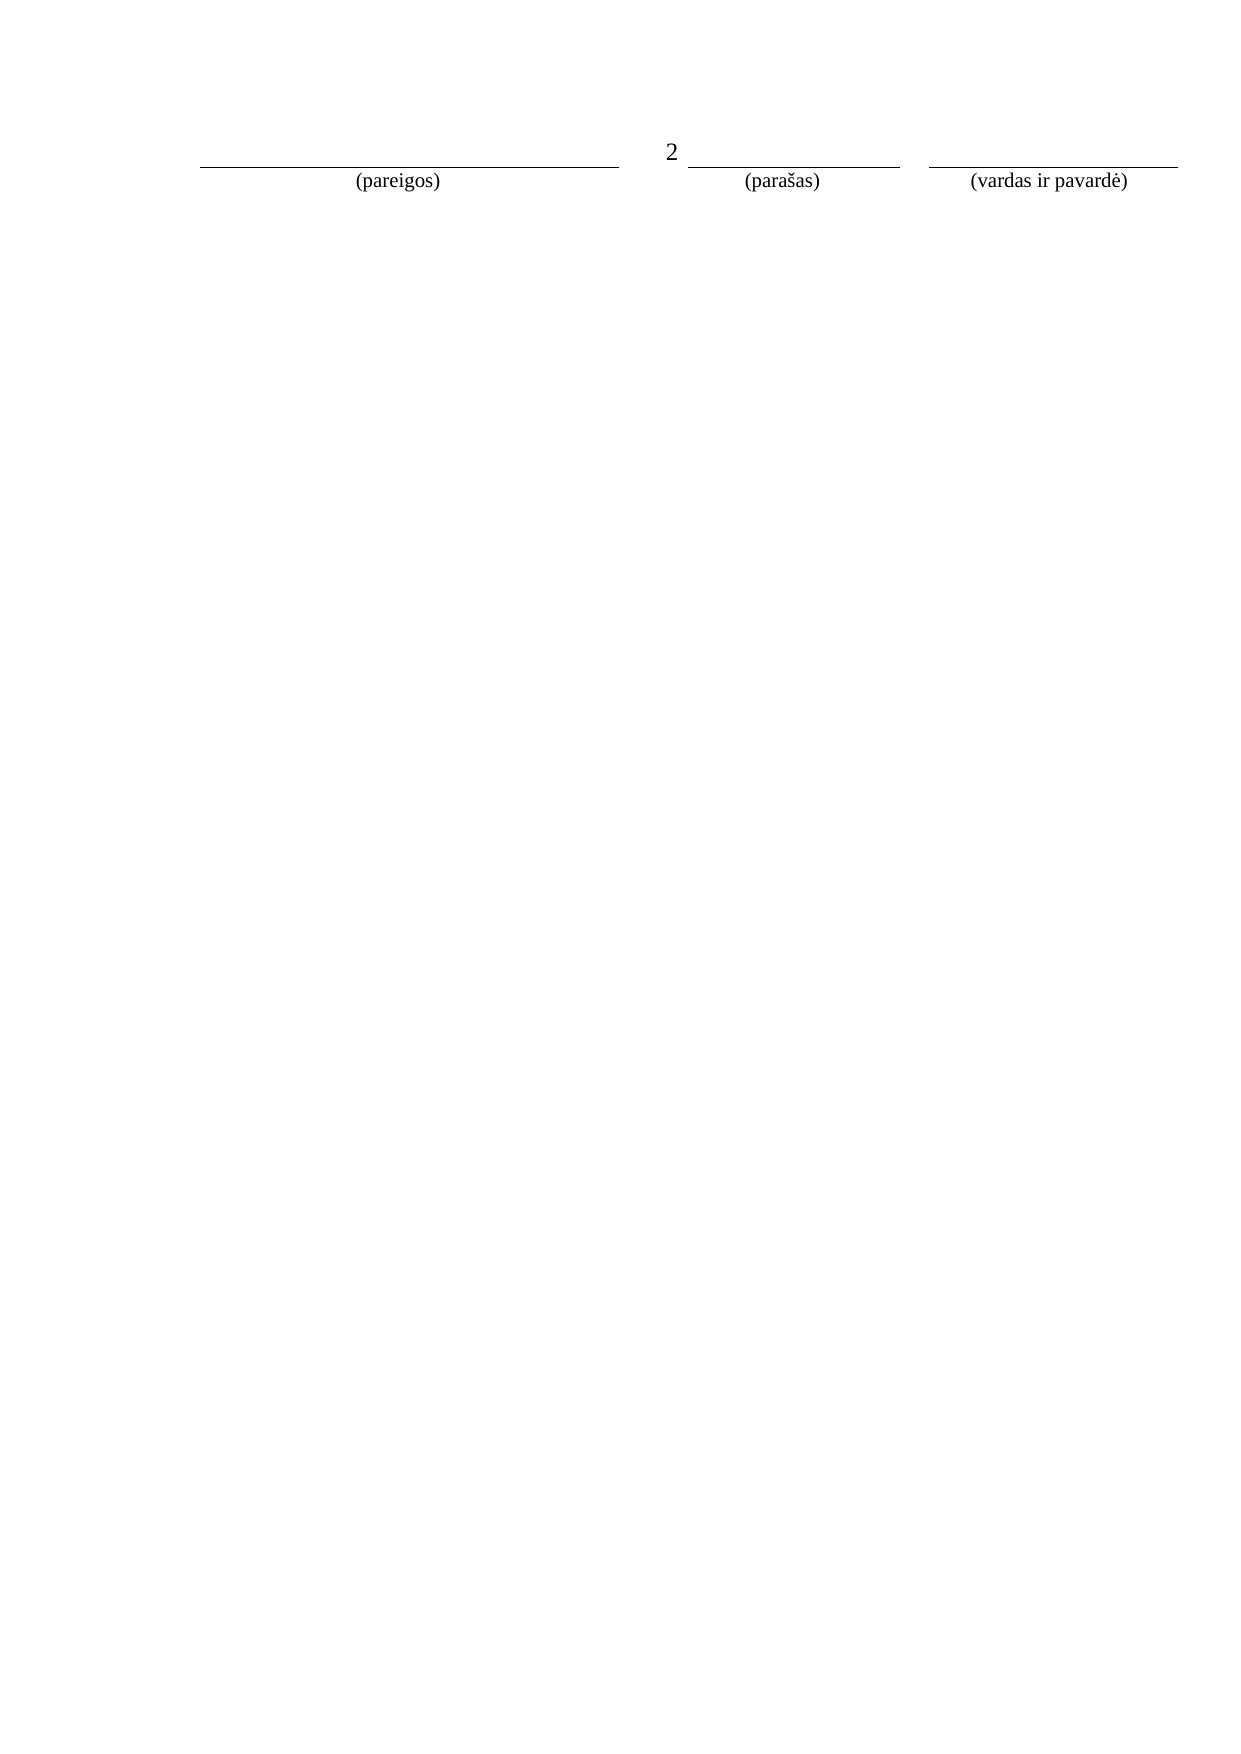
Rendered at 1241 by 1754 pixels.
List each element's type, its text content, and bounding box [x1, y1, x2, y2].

table_cell [900, 167, 929, 197]
table_cell [619, 167, 688, 197]
table_cell (vardas ir pavardė) [929, 168, 1178, 197]
table_cell (parašas) [688, 168, 899, 197]
table_cell [1178, 166, 1202, 197]
table_cell (pareigos) [200, 168, 619, 197]
table_cell [189, 166, 1178, 197]
